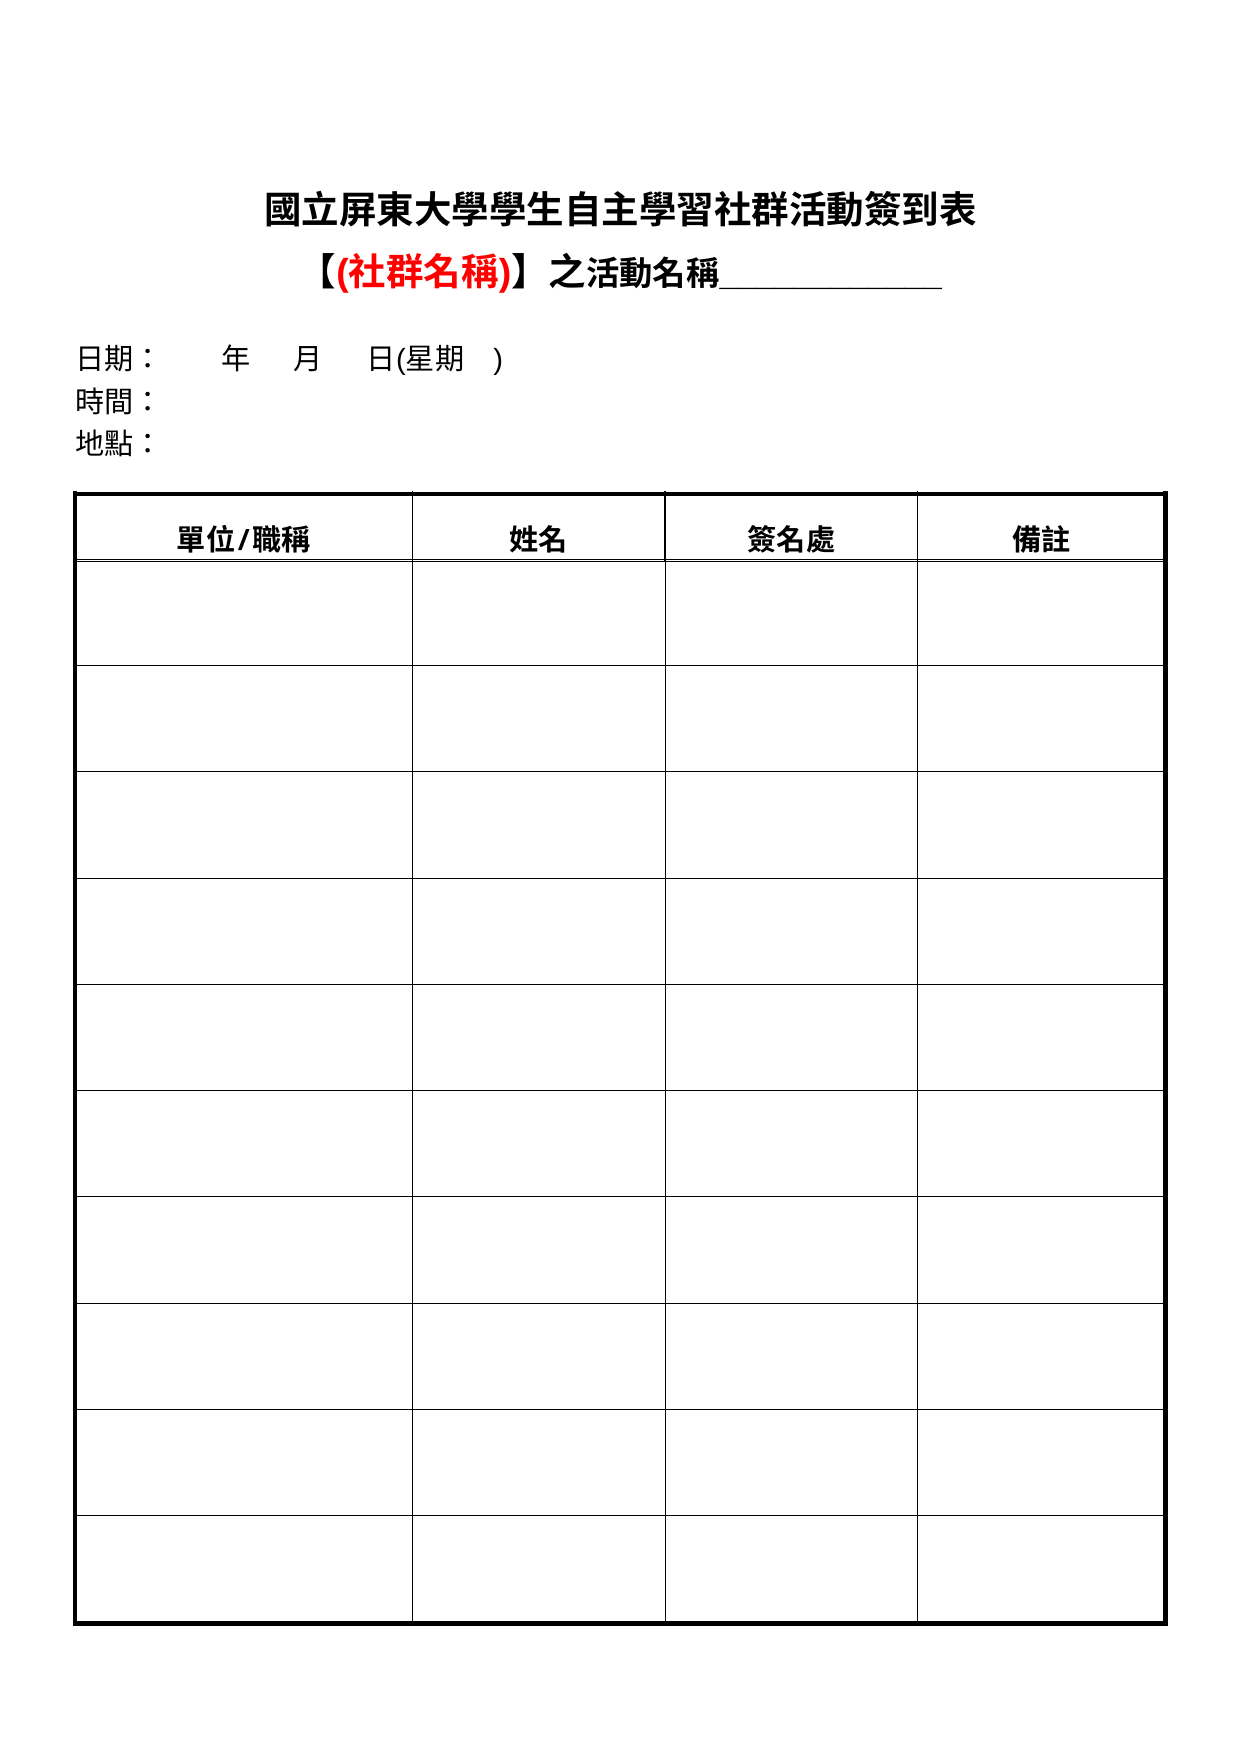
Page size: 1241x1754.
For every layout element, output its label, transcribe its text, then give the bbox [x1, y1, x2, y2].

table_cell [918, 879, 1163, 984]
table_header 姓名 [413, 496, 664, 559]
table_cell [77, 1304, 412, 1409]
text 【(社群名稱)】之活動名稱____________ [75, 227, 1165, 290]
table_cell [77, 1091, 412, 1196]
table_cell [413, 879, 665, 984]
table_header 簽名處 [666, 496, 917, 559]
table_cell [413, 772, 665, 877]
table_cell [918, 1410, 1163, 1515]
table_cell [918, 772, 1163, 877]
table_cell [413, 1410, 665, 1515]
table_cell [666, 1197, 917, 1302]
table_cell [413, 1091, 665, 1196]
table_cell [77, 985, 412, 1090]
table_cell [77, 1410, 412, 1515]
table_header 備註 [918, 496, 1163, 559]
table_cell [918, 1197, 1163, 1302]
table_cell [666, 1410, 917, 1515]
table_cell [77, 879, 412, 984]
table_cell [918, 1516, 1163, 1621]
table_header 單位/職稱 [77, 496, 412, 559]
text 地點： [75, 420, 1165, 463]
table_cell [413, 985, 665, 1090]
table_cell [413, 1197, 665, 1302]
table_cell [666, 1516, 917, 1621]
table_cell [918, 562, 1163, 665]
text 國立屏東大學學生自主學習社群活動簽到表 [75, 165, 1165, 227]
text 時間： [75, 378, 1165, 420]
table_cell [666, 1304, 917, 1409]
table_cell [918, 1304, 1163, 1409]
table_cell [918, 1091, 1163, 1196]
table_cell [666, 879, 917, 984]
table_cell [77, 772, 412, 877]
table_cell [77, 1516, 412, 1621]
table_cell [413, 666, 665, 771]
table_cell [413, 1304, 665, 1409]
table_cell [77, 562, 412, 665]
text 日期： 年 月 日(星期 ) [75, 336, 1165, 378]
table_cell [666, 985, 917, 1090]
table_cell [413, 1516, 665, 1621]
table_cell [666, 562, 917, 665]
table_cell [77, 1197, 412, 1302]
table_cell [77, 666, 412, 771]
table_cell [413, 562, 665, 665]
table_cell [666, 666, 917, 771]
table_cell [918, 666, 1163, 771]
table_cell [918, 985, 1163, 1090]
table_cell [666, 772, 917, 877]
table_cell [666, 1091, 917, 1196]
